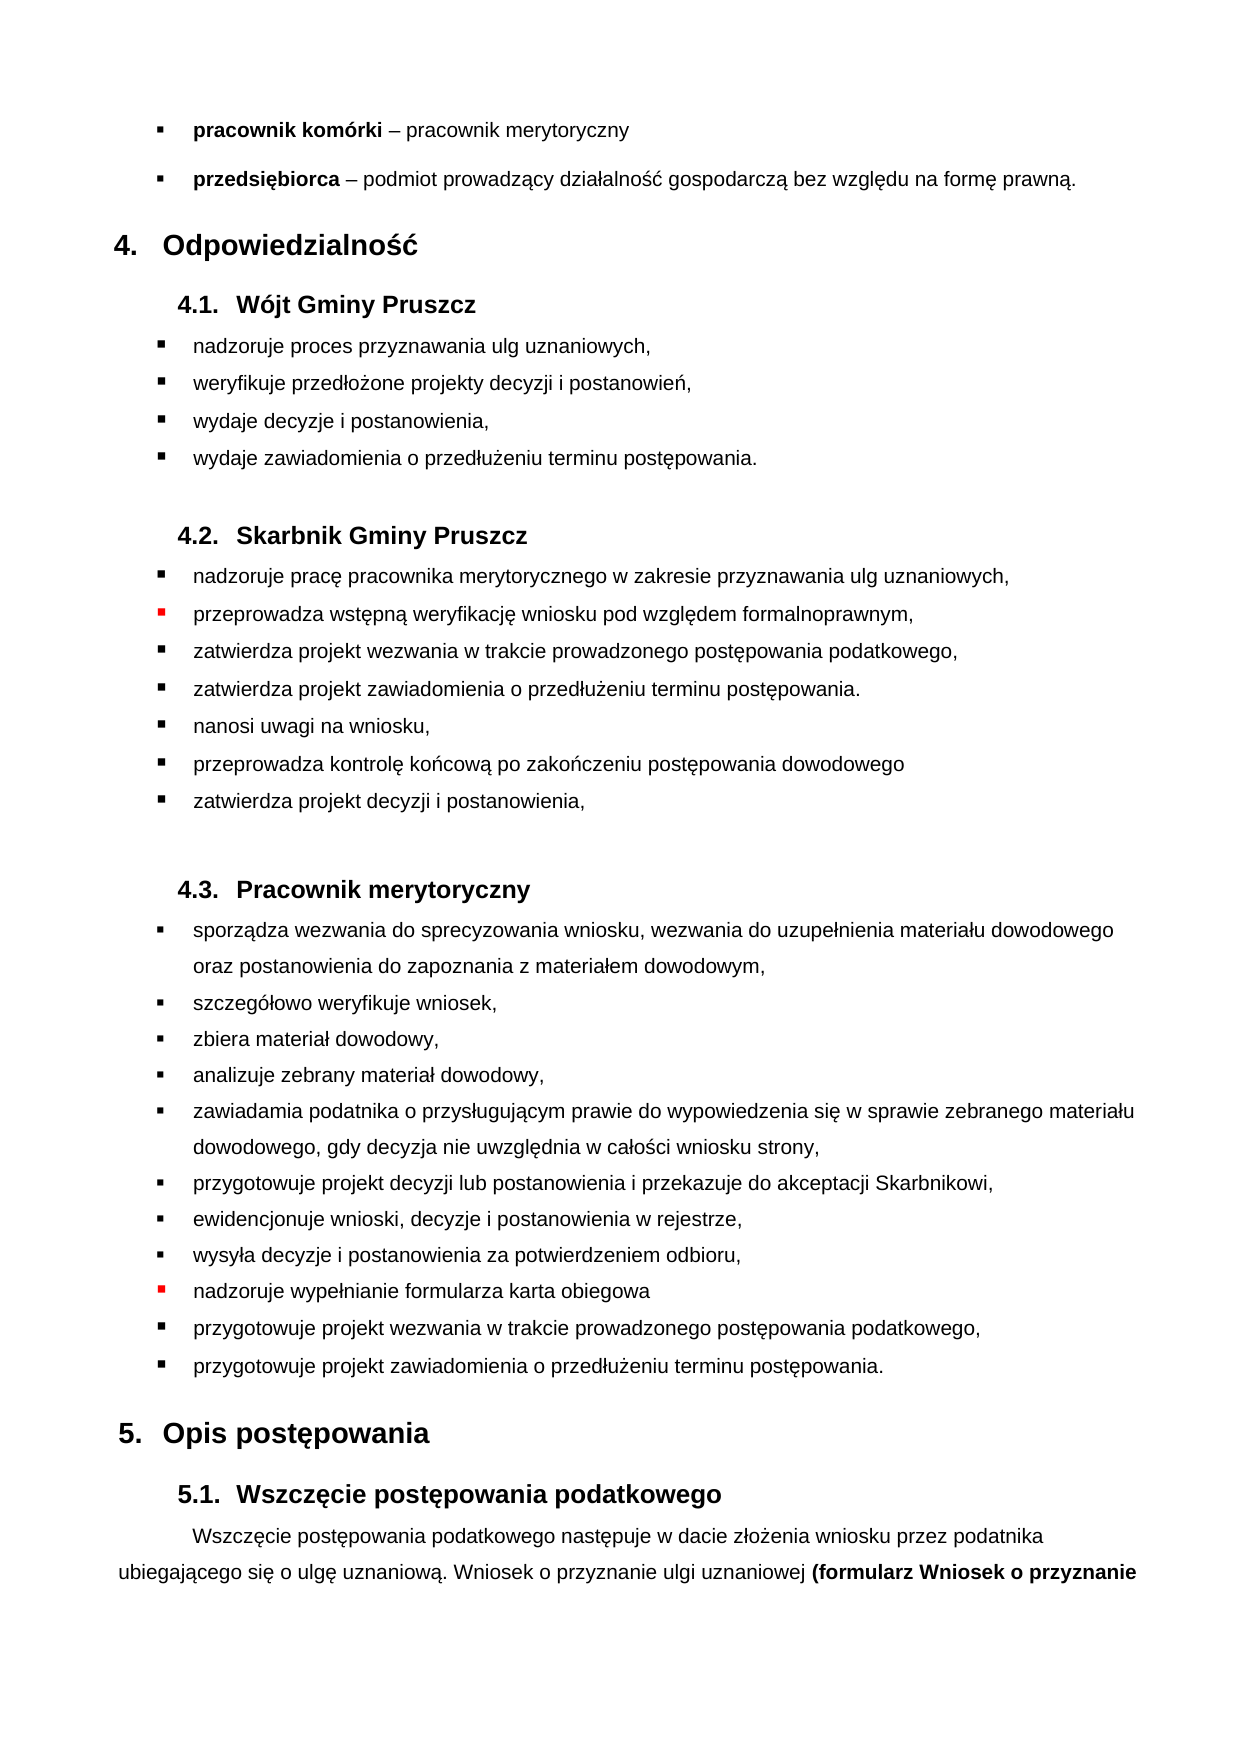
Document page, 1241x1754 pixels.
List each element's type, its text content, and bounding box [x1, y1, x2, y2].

text Wszczęcie postępowania podatkowego następuje w dacie złożenia wniosku przez podatnika ubiegającego się o ulgę uznaniową. Wniosek o przyznanie ulgi uznaniowej (formularz Wniosek o przyznanie [118, 1524, 1152, 1583]
list wysyła decyzje i postanowienia za potwierdzeniem odbioru, [155, 1242, 1152, 1267]
list nanosi uwagi na wniosku, [156, 714, 1152, 739]
list zatwierdza projekt decyzji i postanowienia, [156, 789, 1152, 814]
list zawiadamia podatnika o przysługującym prawie do wypowiedzenia się w sprawie zebranego materiału dowodowego, gdy decyzja nie uwzględnia w całości wniosku strony, [155, 1098, 1152, 1158]
list zatwierdza projekt zawiadomienia o przedłużeniu terminu postępowania. [156, 677, 1152, 702]
list nadzoruje wypełnianie formularza karta obiegowa [156, 1278, 1152, 1303]
subtitle Skarbnik Gminy Pruszcz [177, 521, 1152, 550]
list ewidencjonuje wnioski, decyzje i postanowienia w rejestrze, [155, 1206, 1152, 1231]
list wydaje zawiadomienia o przedłużeniu terminu postępowania. [156, 446, 1152, 471]
list przygotowuje projekt decyzji lub postanowienia i przekazuje do akceptacji Skarbnikowi, [155, 1170, 1152, 1194]
list sporządza wezwania do sprecyzowania wniosku, wezwania do uzupełnienia materiału dowodowego oraz postanowienia do zapoznania z materiałem dowodowym, [155, 918, 1152, 978]
list przedsiębiorca – podmiot prowadzący działalność gospodarczą bez względu na formę prawną. [155, 167, 1152, 191]
list przygotowuje projekt wezwania w trakcie prowadzonego postępowania podatkowego, [156, 1316, 1152, 1341]
subtitle Opis postępowania [118, 1416, 1152, 1449]
list weryfikuje przedłożone projekty decyzji i postanowień, [156, 371, 1152, 396]
list zbiera materiał dowodowy, [155, 1026, 1152, 1050]
list nadzoruje pracę pracownika merytorycznego w zakresie przyznawania ulg uznaniowych, [155, 564, 1152, 589]
list szczegółowo weryfikuje wniosek, [155, 990, 1152, 1014]
list przeprowadza wstępną weryfikację wniosku pod względem formalnoprawnym, [156, 602, 1152, 627]
list pracownik komórki – pracownik merytoryczny [155, 118, 1152, 142]
subtitle Wszczęcie postępowania podatkowego [177, 1479, 1152, 1509]
list wydaje decyzje i postanowienia, [156, 409, 1152, 434]
list analizuje zebrany materiał dowodowy, [155, 1062, 1152, 1086]
list nadzoruje proces przyznawania ulg uznaniowych, [155, 334, 1152, 359]
subtitle Wójt Gminy Pruszcz [177, 291, 1152, 319]
list przeprowadza kontrolę końcową po zakończeniu postępowania dowodowego [156, 752, 1152, 777]
subtitle Pracownik merytoryczny [177, 875, 1152, 904]
list przygotowuje projekt zawiadomienia o przedłużeniu terminu postępowania. [156, 1353, 1152, 1378]
list zatwierdza projekt wezwania w trakcie prowadzonego postępowania podatkowego, [156, 639, 1152, 664]
subtitle Odpowiedzialność [113, 228, 1152, 261]
